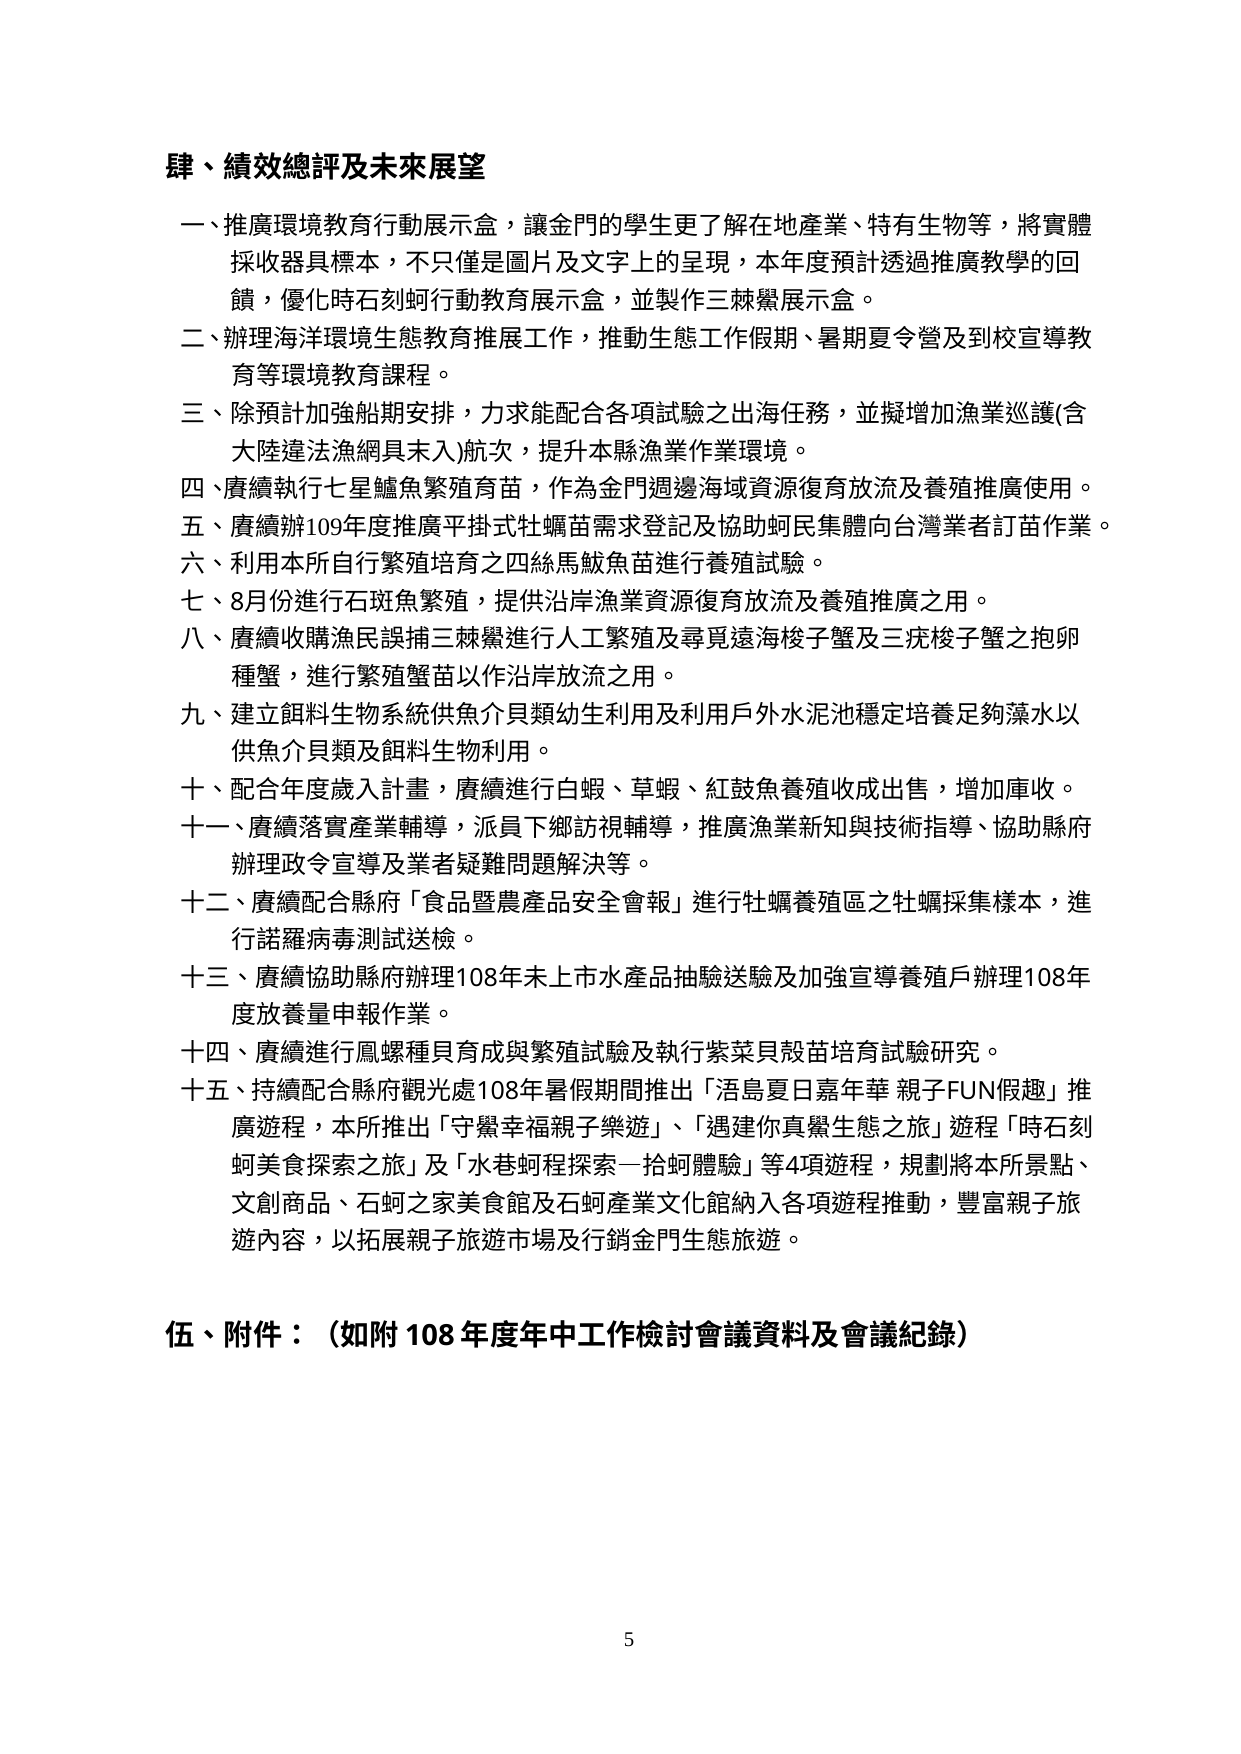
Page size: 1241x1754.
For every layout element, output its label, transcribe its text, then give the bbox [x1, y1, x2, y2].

text 肆、績效總評及未來展望 [165, 144, 1092, 186]
text 十二、賡續配合縣府「食品暨農產品安全會報」進行牡蠣養殖區之牡蠣採集樣本，進行諾羅病毒測試送檢。 [180, 882, 1092, 957]
text 六、利用本所自行繁殖培育之四絲馬鮁魚苗進行養殖試驗。 [180, 543, 1092, 581]
text 十、配合年度歲入計畫，賡續進行白蝦、草蝦、紅鼓魚養殖收成出售，增加庫收。 [180, 769, 1092, 806]
text 三、除預計加強船期安排，力求能配合各項試驗之出海任務，並擬增加漁業巡護(含大陸違法漁網具末入)航次，提升本縣漁業作業環境。 [180, 393, 1092, 468]
text 伍、附件：（如附108年度年中工作檢討會議資料及會議紀錄） [165, 1295, 1092, 1370]
text 二、辦理海洋環境生態教育推展工作，推動生態工作假期、暑期夏令營及到校宣導教育等環境教育課程。 [180, 317, 1092, 393]
text 十三、賡續協助縣府辦理108年未上市水產品抽驗送驗及加強宣導養殖戶辦理108年度放養量申報作業。 [180, 957, 1092, 1032]
text 十四、賡續進行鳯螺種貝育成與繁殖試驗及執行紫菜貝殻苗培育試驗研究。 [180, 1032, 1092, 1069]
text 七、8月份進行石斑魚繁殖，提供沿岸漁業資源復育放流及養殖推廣之用。 [180, 581, 1092, 618]
text 四、賡續執行七星鱸魚繁殖育苗，作為金門週邊海域資源復育放流及養殖推廣使用。 [180, 468, 1092, 506]
text 九、建立餌料生物系統供魚介貝類幼生利用及利用戶外水泥池穩定培養足夠藻水以供魚介貝類及餌料生物利用。 [180, 693, 1092, 769]
text 十一、賡續落實產業輔導，派員下鄉訪視輔導，推廣漁業新知與技術指導、協助縣府辦理政令宣導及業者疑難問題解決等。 [180, 806, 1092, 882]
text 八、賡續收購漁民誤捕三棘鱟進行人工繁殖及尋覓遠海梭子蟹及三疣梭子蟹之抱卵種蟹，進行繁殖蟹苗以作沿岸放流之用。 [180, 618, 1092, 693]
text 十五、持續配合縣府觀光處108年暑假期間推出「浯島夏日嘉年華 親子FUN假趣」推廣遊程，本所推出「守鱟幸福親子樂遊」、「遇建你真鱟生態之旅」遊程「時石刻蚵美食探索之旅」及「水巷蚵程探索—拾蚵體驗」等4項遊程，規劃將本所景點、文創商品、石蚵之家美食館及石蚵產業文化館納入各項遊程推動，豐富親子旅遊內容，以拓展親子旅遊市場及行銷金門生態旅遊。 [180, 1069, 1092, 1258]
text 五、賡續辦109年度推廣平掛式牡蠣苗需求登記及協助蚵民集體向台灣業者訂苗作業。 [180, 506, 1092, 543]
text 一、推廣環境教育行動展示盒，讓金門的學生更了解在地產業、特有生物等，將實體採收器具標本，不只僅是圖片及文字上的呈現，本年度預計透過推廣教學的回饋，優化時石刻蚵行動教育展示盒，並製作三棘鱟展示盒。 [180, 205, 1092, 317]
